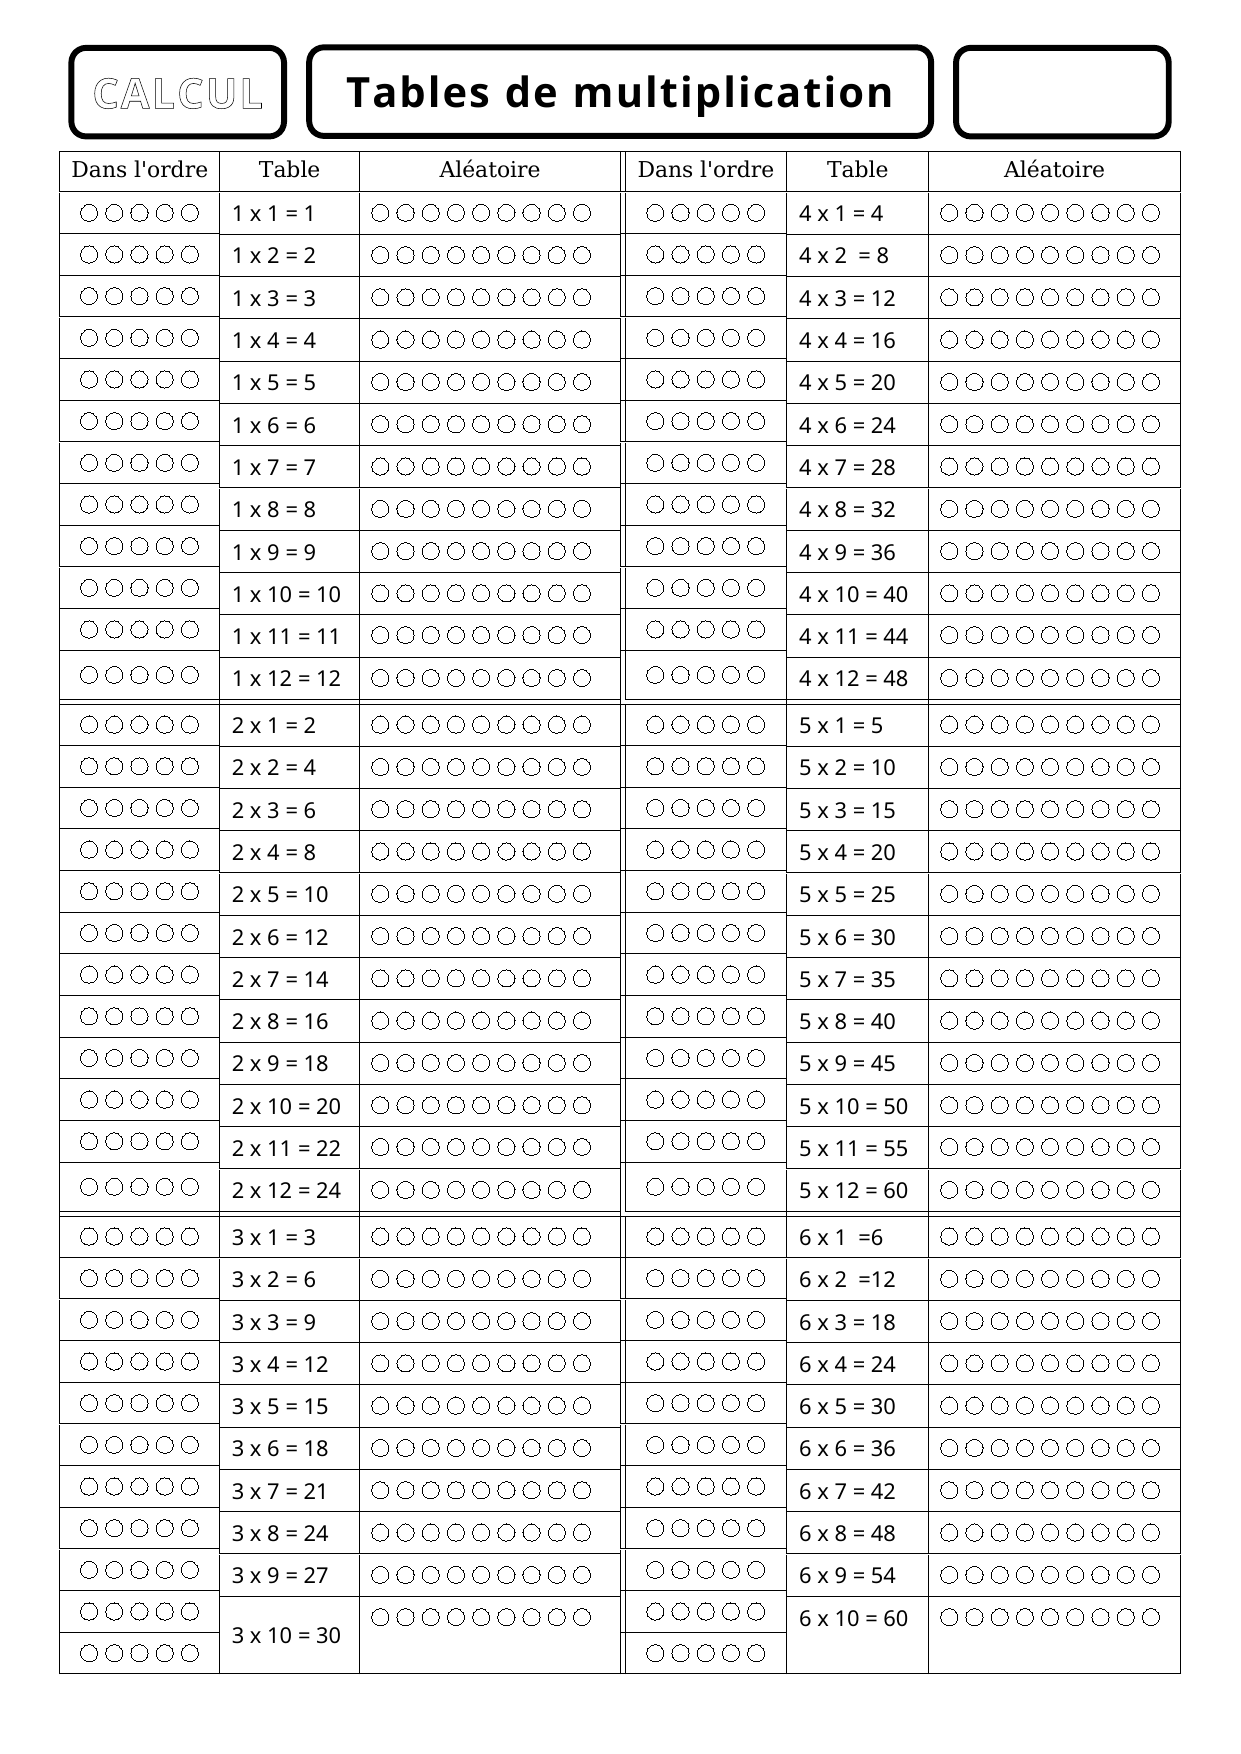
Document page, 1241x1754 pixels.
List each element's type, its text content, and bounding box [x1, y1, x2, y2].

table_cell 2 x 11 = 22 [220, 1127, 359, 1168]
table_header [60, 705, 219, 745]
table_cell 5 x 3 = 15 [787, 789, 928, 830]
table_cell [621, 1508, 625, 1548]
table_cell [626, 401, 786, 441]
table_cell [929, 1597, 1180, 1673]
table_cell [626, 1591, 786, 1632]
table_cell 6 x 3 = 18 [787, 1301, 928, 1342]
table_cell [929, 1512, 1180, 1553]
table_cell [929, 747, 1180, 788]
table_cell [360, 789, 620, 830]
table_cell 3 x 6 = 18 [220, 1428, 359, 1469]
table_cell [621, 651, 786, 704]
table_cell [626, 1121, 786, 1162]
table_cell [929, 874, 1180, 915]
table_cell [929, 1301, 1180, 1342]
table_cell [360, 235, 620, 276]
table_header [360, 1085, 620, 1126]
table_cell [360, 531, 620, 572]
table_cell [220, 700, 359, 704]
table_cell [929, 489, 1180, 530]
table_cell 1 x 11 = 11 [220, 615, 359, 657]
table_cell [621, 996, 625, 1037]
table_cell [360, 1555, 620, 1596]
table_cell 4 x 6 = 24 [787, 404, 928, 445]
table_cell 4 x 7 = 28 [787, 446, 928, 487]
table_cell [60, 954, 219, 995]
table_cell [929, 1170, 1180, 1211]
table_cell 4 x 8 = 32 [787, 489, 928, 530]
table_cell [929, 1385, 1180, 1427]
table_cell [626, 318, 786, 358]
table_cell [60, 1079, 219, 1120]
table_cell [360, 658, 620, 699]
table_header [60, 1217, 219, 1257]
table_cell [360, 404, 620, 445]
table_cell [621, 484, 625, 525]
table_cell [621, 1550, 625, 1590]
table_cell 3 x 4 = 12 [220, 1343, 359, 1384]
table_cell [929, 1555, 1180, 1596]
table_cell [60, 1300, 219, 1340]
table_cell [621, 746, 625, 787]
table_cell [60, 788, 219, 828]
table_cell [60, 829, 219, 870]
table_cell [626, 1633, 786, 1673]
table_cell 2 x 4 = 8 [220, 831, 359, 872]
table_cell [220, 1212, 359, 1216]
table_cell 1 x 9 = 9 [220, 531, 359, 572]
table_cell [621, 1038, 625, 1078]
table_cell [360, 1512, 620, 1553]
table_header Table [220, 152, 359, 191]
table_cell 6 x 2 =12 [787, 1259, 928, 1300]
table_cell 3 x 2 = 6 [220, 1259, 359, 1300]
table_cell [60, 1550, 219, 1590]
table_cell 3 x 3 = 9 [220, 1301, 359, 1342]
table_cell [929, 615, 1180, 657]
table_cell 5 x 11 = 55 [787, 1127, 928, 1168]
table_cell 4 x 5 = 20 [787, 362, 928, 403]
table_header 4 x 10 = 40 [787, 573, 928, 614]
table_cell 1 x 6 = 6 [220, 404, 359, 445]
table_cell [60, 996, 219, 1037]
table_cell [621, 568, 625, 608]
table_header 2 x 10 = 20 [220, 1085, 359, 1126]
table_cell [626, 1079, 786, 1120]
table_cell [60, 1591, 219, 1632]
table_header Dans l'ordre [626, 152, 786, 191]
table_cell [60, 401, 219, 441]
table_cell 2 x 3 = 6 [220, 789, 359, 830]
table_cell 1 x 12 = 12 [220, 658, 359, 699]
table_cell [621, 788, 625, 828]
table_cell [626, 568, 786, 608]
table_cell [626, 954, 786, 995]
table_cell [60, 1425, 219, 1465]
table_cell [621, 609, 625, 650]
table_cell 3 x 5 = 15 [220, 1385, 359, 1427]
table_cell [626, 1038, 786, 1078]
table_header [626, 193, 786, 233]
table_cell [621, 913, 625, 953]
table_cell [60, 318, 219, 358]
table_cell 4 x 11 = 44 [787, 615, 928, 657]
table_cell [929, 700, 1180, 704]
table_cell [360, 277, 620, 318]
table_header Dans l'ordre [60, 152, 219, 191]
table_cell [60, 700, 219, 704]
table_header [621, 705, 625, 745]
table_cell [626, 996, 786, 1037]
table_header [360, 193, 620, 234]
table_cell [621, 1591, 625, 1632]
table_cell [626, 1300, 786, 1340]
table_cell 5 x 8 = 40 [787, 1000, 928, 1042]
table_cell 1 x 5 = 5 [220, 362, 359, 403]
table_cell [621, 1633, 625, 1673]
table_cell [360, 1343, 620, 1384]
table_cell [60, 1212, 219, 1216]
table_cell [929, 916, 1180, 957]
table_cell 5 x 2 = 10 [787, 747, 928, 788]
table_cell [360, 362, 620, 403]
table_header [621, 193, 625, 233]
table_cell [360, 1127, 620, 1168]
table_cell 5 x 5 = 25 [787, 874, 928, 915]
table_cell [621, 1258, 625, 1298]
table_cell [60, 1121, 219, 1162]
table_cell [626, 1508, 786, 1548]
table_cell [360, 1301, 620, 1342]
table_cell [621, 829, 625, 870]
table_cell [626, 1163, 786, 1211]
table_cell [787, 700, 928, 704]
table_cell [60, 1508, 219, 1548]
table_cell [929, 1428, 1180, 1469]
table_cell 2 x 12 = 24 [220, 1170, 359, 1211]
table_cell [60, 1466, 219, 1507]
table_header Aléatoire [929, 152, 1180, 191]
table_header 4 x 1 = 4 [787, 193, 928, 234]
table_cell [626, 1258, 786, 1298]
table_cell 1 x 2 = 2 [220, 235, 359, 276]
table_cell [621, 1341, 625, 1382]
table_cell [929, 446, 1180, 487]
table_cell 3 x 10 = 30 [220, 1597, 359, 1673]
table_cell [621, 234, 625, 275]
table_cell [360, 747, 620, 788]
table_cell [929, 235, 1180, 276]
table_cell [60, 1038, 219, 1078]
table_cell [621, 954, 625, 995]
table_header Table [787, 152, 928, 191]
table_cell [360, 700, 620, 704]
table_cell [626, 651, 786, 699]
table_cell 2 x 5 = 10 [220, 874, 359, 915]
table_cell 4 x 2 = 8 [787, 235, 928, 276]
table_cell [60, 484, 219, 525]
table_cell [360, 1170, 620, 1211]
table_cell [626, 1425, 786, 1465]
table_cell [626, 1341, 786, 1382]
table_header [360, 705, 620, 746]
table_cell [621, 1300, 625, 1340]
table_header [60, 193, 219, 233]
table_cell 1 x 7 = 7 [220, 446, 359, 487]
table_cell [626, 746, 786, 787]
table_cell [929, 1127, 1180, 1168]
table_cell [626, 1550, 786, 1590]
table_cell [929, 1212, 1180, 1216]
table_cell 1 x 3 = 3 [220, 277, 359, 318]
table_cell [621, 318, 625, 358]
table_cell [626, 1383, 786, 1423]
table_cell [929, 1343, 1180, 1384]
table_cell 2 x 2 = 4 [220, 747, 359, 788]
table_cell [626, 829, 786, 870]
table_cell [626, 871, 786, 912]
table_cell [360, 831, 620, 872]
table_cell [787, 1212, 928, 1216]
table_header 1 x 10 = 10 [220, 573, 359, 614]
table_cell 2 x 9 = 18 [220, 1043, 359, 1084]
table_cell [621, 1466, 625, 1507]
table_cell [360, 958, 620, 999]
table_header 5 x 10 = 50 [787, 1085, 928, 1126]
table_cell [60, 609, 219, 650]
table_cell 6 x 9 = 54 [787, 1555, 928, 1596]
table_cell 1 x 8 = 8 [220, 489, 359, 530]
table_header [626, 705, 786, 745]
table_cell [60, 1633, 219, 1673]
table_cell [60, 1383, 219, 1423]
table_cell [621, 1425, 625, 1465]
table_header 5 x 1 = 5 [787, 705, 928, 746]
table_cell [360, 1259, 620, 1300]
table_cell [929, 658, 1180, 699]
table_cell [929, 789, 1180, 830]
table_header [929, 705, 1180, 746]
table_cell 4 x 3 = 12 [787, 277, 928, 318]
table_cell 3 x 7 = 21 [220, 1470, 359, 1511]
table_cell [929, 531, 1180, 572]
table_header [929, 1217, 1180, 1257]
table_cell [60, 651, 219, 699]
table_cell [621, 1383, 625, 1423]
table_cell [60, 234, 219, 275]
table_cell [621, 443, 625, 483]
table_cell 3 x 8 = 24 [220, 1512, 359, 1553]
table_header [929, 193, 1180, 234]
table_cell 6 x 4 = 24 [787, 1343, 928, 1384]
table_cell [929, 1259, 1180, 1300]
table_cell [621, 401, 625, 441]
table_cell [929, 1000, 1180, 1042]
table_cell [621, 526, 625, 566]
table_cell [929, 404, 1180, 445]
table_header [626, 1217, 786, 1257]
table_cell 2 x 7 = 14 [220, 958, 359, 999]
table_cell [626, 1466, 786, 1507]
table_cell 4 x 4 = 16 [787, 319, 928, 361]
table_cell [621, 1163, 786, 1216]
table_cell [626, 609, 786, 650]
table_cell 6 x 7 = 42 [787, 1470, 928, 1511]
table_cell 6 x 10 = 60 [787, 1597, 928, 1673]
table_cell [360, 874, 620, 915]
table_header [621, 1217, 625, 1257]
table_cell [626, 526, 786, 566]
table_cell [360, 1043, 620, 1084]
table_cell [621, 1121, 625, 1162]
table_cell 6 x 8 = 48 [787, 1512, 928, 1553]
table_header 1 x 1 = 1 [220, 193, 359, 234]
table_cell 4 x 12 = 48 [787, 658, 928, 699]
table_cell [626, 913, 786, 953]
table_header 2 x 1 = 2 [220, 705, 359, 746]
table_cell [360, 489, 620, 530]
table_cell [929, 1470, 1180, 1511]
table_cell [60, 526, 219, 566]
table_cell [60, 359, 219, 400]
table_cell [360, 1597, 620, 1673]
table_header [929, 1085, 1180, 1126]
table_cell [360, 1212, 620, 1216]
table_cell [60, 276, 219, 316]
table_cell 6 x 6 = 36 [787, 1428, 928, 1469]
table_cell [626, 234, 786, 275]
table_header [929, 573, 1180, 614]
table_cell [360, 916, 620, 957]
table_cell [360, 446, 620, 487]
table_cell [929, 1043, 1180, 1084]
table_cell [60, 1341, 219, 1382]
table_cell [360, 1000, 620, 1042]
table_cell 5 x 6 = 30 [787, 916, 928, 957]
table_cell [60, 913, 219, 953]
table_cell [929, 277, 1180, 318]
table_cell [60, 443, 219, 483]
table_cell [360, 615, 620, 657]
table_cell [360, 1385, 620, 1427]
table_cell [360, 319, 620, 361]
table_cell 1 x 4 = 4 [220, 319, 359, 361]
table_cell [621, 359, 625, 400]
table_cell [360, 1470, 620, 1511]
table_cell [626, 443, 786, 483]
table_cell [626, 484, 786, 525]
table_cell 6 x 5 = 30 [787, 1385, 928, 1427]
table_cell [929, 362, 1180, 403]
table_cell [621, 276, 625, 316]
table_cell [929, 831, 1180, 872]
table_header [360, 573, 620, 614]
table_cell [360, 1428, 620, 1469]
table_cell [60, 871, 219, 912]
table_cell [626, 276, 786, 316]
table_cell [626, 788, 786, 828]
table_header 6 x 1 =6 [787, 1217, 928, 1257]
table_cell [60, 746, 219, 787]
table_cell [621, 1079, 625, 1120]
table_cell [60, 1258, 219, 1298]
table_header 3 x 1 = 3 [220, 1217, 359, 1257]
table_cell [60, 1163, 219, 1211]
table_cell 3 x 9 = 27 [220, 1555, 359, 1596]
table_cell 4 x 9 = 36 [787, 531, 928, 572]
table_cell [929, 958, 1180, 999]
table_cell [929, 319, 1180, 361]
table_cell [60, 568, 219, 608]
table_header Aléatoire [360, 152, 620, 191]
table_header [360, 1217, 620, 1257]
table_cell 2 x 6 = 12 [220, 916, 359, 957]
table_cell 5 x 9 = 45 [787, 1043, 928, 1084]
table_cell 5 x 12 = 60 [787, 1170, 928, 1211]
table_cell 5 x 4 = 20 [787, 831, 928, 872]
table_cell [621, 871, 625, 912]
table_cell [626, 359, 786, 400]
table_cell 5 x 7 = 35 [787, 958, 928, 999]
table_cell 2 x 8 = 16 [220, 1000, 359, 1042]
